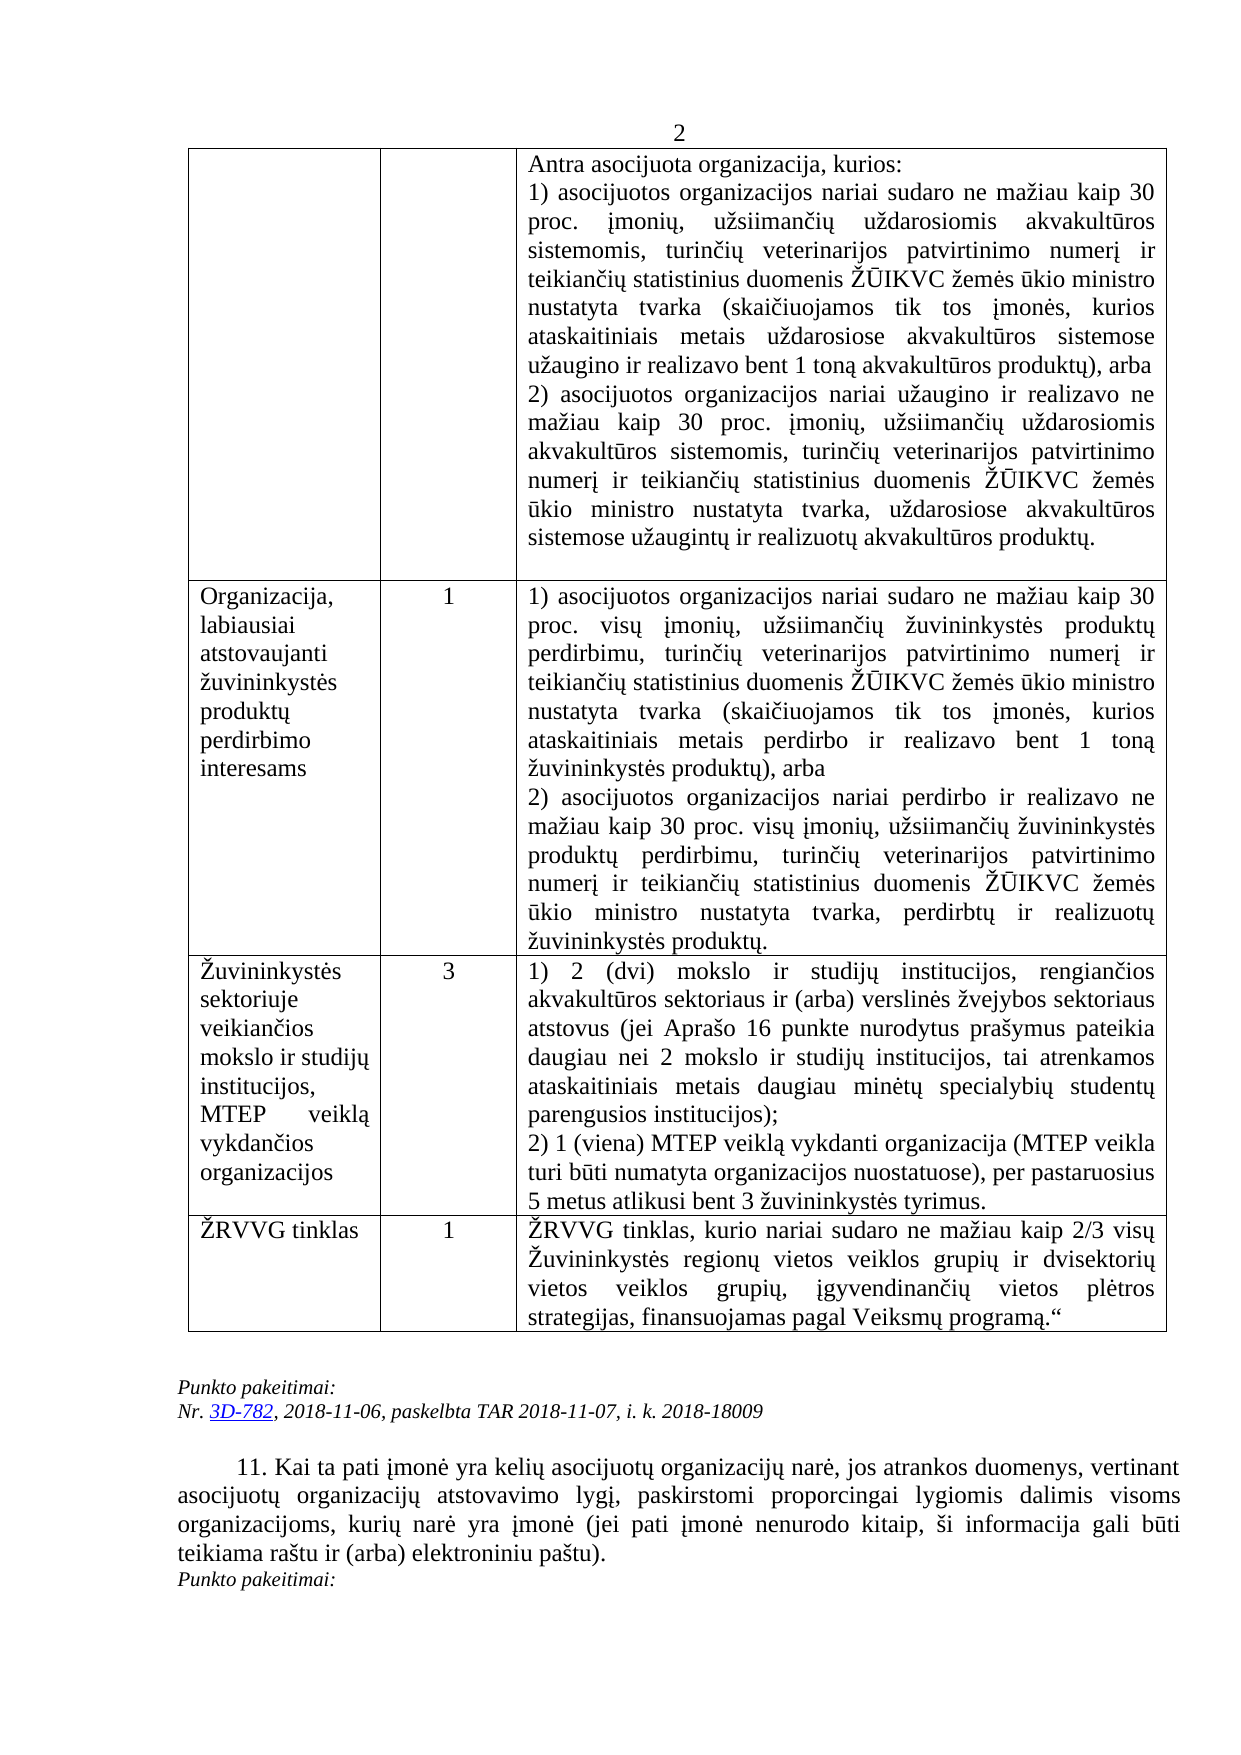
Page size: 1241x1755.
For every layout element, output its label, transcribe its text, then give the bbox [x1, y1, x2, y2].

table_cell 1 [381, 581, 516, 955]
table_cell 3 [381, 956, 516, 1214]
table_cell Organizacija, labiausiai atstovaujanti žuvininkystės produktų perdirbimo interesams [189, 581, 380, 955]
table_cell [381, 149, 516, 580]
table_cell [189, 149, 380, 580]
table_cell ŽRVVG tinklas [189, 1216, 380, 1331]
table_cell 1) 2 (dvi) mokslo ir studijų institucijos, rengiančios akvakultūros sektoriaus ir (arba) verslinės žvejybos sektoriaus atstovus (jei Aprašo 16 punkte nurodytus prašymus pateikia daugiau nei 2 mokslo ir studijų institucijos, tai atrenkamos ataskaitiniais metais daugiau minėtų specialybių studentų parengusios institucijos); 2) 1 (viena) MTEP veiklą vykdanti organizacija (MTEP veikla turi būti numatyta organizacijos nuostatuose), per pastaruosius 5 metus atlikusi bent 3 žuvininkystės tyrimus. [517, 956, 1166, 1214]
table_cell Žuvininkystės sektoriuje veikiančios mokslo ir studijų institucijos, MTEP veiklą vykdančios organizacijos [189, 956, 380, 1214]
text Nr. 3D-782, 2018-11-06, paskelbta TAR 2018-11-07, i. k. 2018-18009 [177, 1399, 1181, 1423]
text Punkto pakeitimai: [177, 1375, 1181, 1399]
table_cell 1 [381, 1216, 516, 1331]
table_cell Antra asocijuota organizacija, kurios: 1) asocijuotos organizacijos nariai sudaro ne mažiau kaip 30 proc. įmonių, užsiimančių uždarosiomis akvakultūros sistemomis, turinčių veterinarijos patvirtinimo numerį ir teikiančių statistinius duomenis ŽŪIKVC žemės ūkio ministro nustatyta tvarka (skaičiuojamos tik tos įmonės, kurios ataskaitiniais metais uždarosiose akvakultūros sistemose užaugino ir realizavo bent 1 toną akvakultūros produktų), arba 2) asocijuotos organizacijos nariai užaugino ir realizavo ne mažiau kaip 30 proc. įmonių, užsiimančių uždarosiomis akvakultūros sistemomis, turinčių veterinarijos patvirtinimo numerį ir teikiančių statistinius duomenis ŽŪIKVC žemės ūkio ministro nustatyta tvarka, uždarosiose akvakultūros sistemose užaugintų ir realizuotų akvakultūros produktų. [517, 149, 1166, 580]
text Punkto pakeitimai: [177, 1567, 1181, 1591]
text 11. Kai ta pati įmonė yra kelių asocijuotų organizacijų narė, jos atrankos duomenys, vertinant asocijuotų organizacijų atstovavimo lygį, paskirstomi proporcingai lygiomis dalimis visoms organizacijoms, kurių narė yra įmonė (jei pati įmonė nenurodo kitaip, ši informacija gali būti teikiama raštu ir (arba) elektroniniu paštu). [177, 1452, 1181, 1567]
table_cell 1) asocijuotos organizacijos nariai sudaro ne mažiau kaip 30 proc. visų įmonių, užsiimančių žuvininkystės produktų perdirbimu, turinčių veterinarijos patvirtinimo numerį ir teikiančių statistinius duomenis ŽŪIKVC žemės ūkio ministro nustatyta tvarka (skaičiuojamos tik tos įmonės, kurios ataskaitiniais metais perdirbo ir realizavo bent 1 toną žuvininkystės produktų), arba 2) asocijuotos organizacijos nariai perdirbo ir realizavo ne mažiau kaip 30 proc. visų įmonių, užsiimančių žuvininkystės produktų perdirbimu, turinčių veterinarijos patvirtinimo numerį ir teikiančių statistinius duomenis ŽŪIKVC žemės ūkio ministro nustatyta tvarka, perdirbtų ir realizuotų žuvininkystės produktų. [517, 581, 1166, 955]
table_cell ŽRVVG tinklas, kurio nariai sudaro ne mažiau kaip 2/3 visų Žuvininkystės regionų vietos veiklos grupių ir dvisektorių vietos veiklos grupių, įgyvendinančių vietos plėtros strategijas, finansuojamas pagal Veiksmų programą.“ [517, 1216, 1166, 1331]
